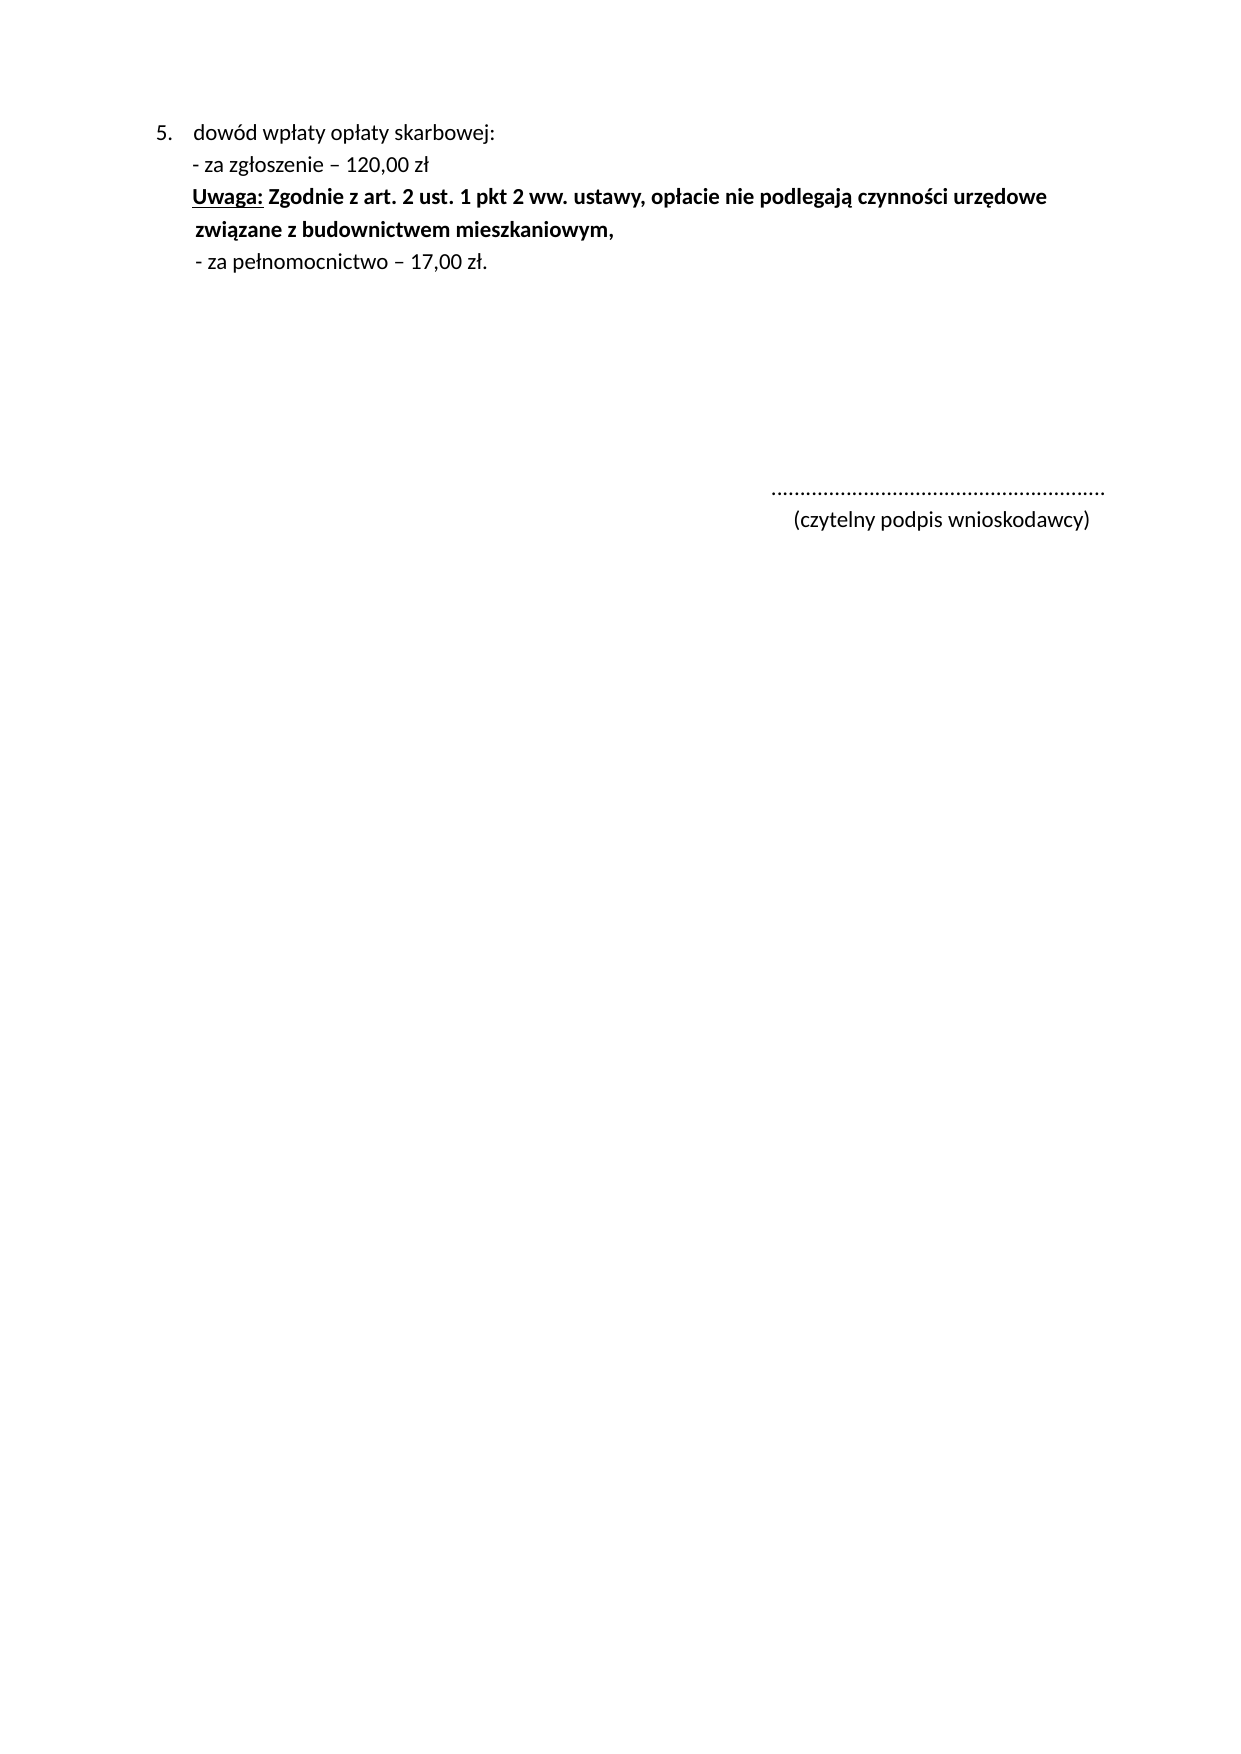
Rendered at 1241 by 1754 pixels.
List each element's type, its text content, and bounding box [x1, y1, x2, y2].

text Uwaga: Zgodnie z art. 2 ust. 1 pkt 2 ww. ustawy, opłacie nie podlegają czynności urzędowe [118, 182, 1122, 211]
text związane z budownictwem mieszkaniowym, [118, 215, 1122, 243]
text (czytelny podpis wnioskodawcy) [118, 505, 1122, 533]
text - za pełnomocnictwo – 17,00 zł. [118, 247, 1122, 275]
text - za zgłoszenie – 120,00 zł [118, 150, 1122, 178]
list dowód wpłaty opłaty skarbowej: [156, 118, 1122, 146]
text .......................................................... [118, 473, 1122, 501]
